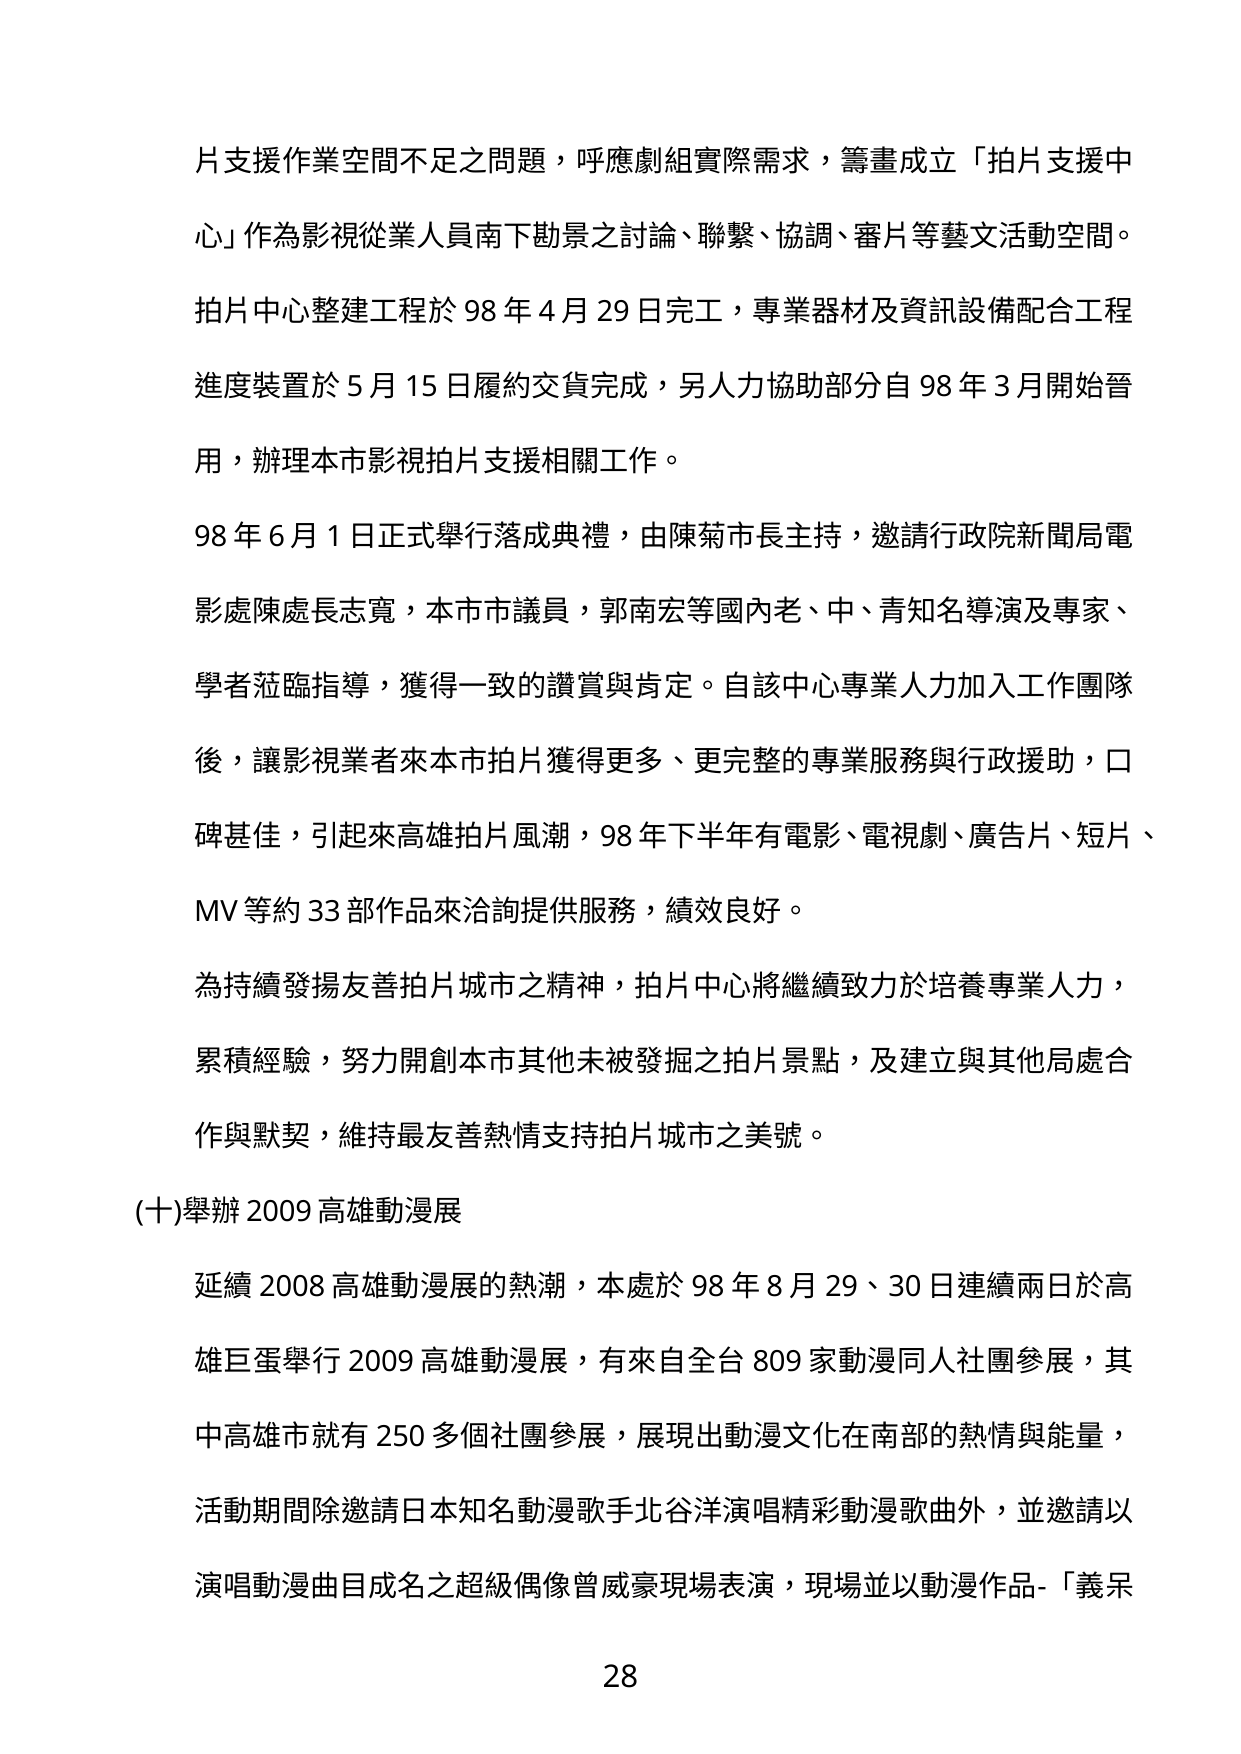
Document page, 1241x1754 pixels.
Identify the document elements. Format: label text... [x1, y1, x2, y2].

text 98年6月1日正式舉行落成典禮，由陳菊市長主持，邀請行政院新聞局電影處陳處長志寬，本市市議員，郭南宏等國內老、中、青知名導演及專家、學者蒞臨指導，獲得一致的讚賞與肯定。自該中心專業人力加入工作團隊後，讓影視業者來本市拍片獲得更多、更完整的專業服務與行政援助，口碑甚佳，引起來高雄拍片風潮，98年下半年有電影、電視劇、廣告片、短片、MV等約33部作品來洽詢提供服務，績效良好。 [194, 496, 1134, 946]
text 延續2008高雄動漫展的熱潮，本處於98年8月29、30日連續兩日於高雄巨蛋舉行2009高雄動漫展，有來自全台809家動漫同人社團參展，其中高雄市就有250多個社團參展，展現出動漫文化在南部的熱情與能量，活動期間除邀請日本知名動漫歌手北谷洋演唱精彩動漫歌曲外，並邀請以演唱動漫曲目成名之超級偶像曾威豪現場表演，現場並以動漫作品-「義呆 [194, 1246, 1134, 1621]
text 拍片中心整建工程於98年4月29日完工，專業器材及資訊設備配合工程進度裝置於5月15日履約交貨完成，另人力協助部分自98年3月開始晉用，辦理本市影視拍片支援相關工作。 [194, 271, 1134, 496]
text (十)舉辦2009高雄動漫展 [106, 1171, 1134, 1246]
text 為持續發揚友善拍片城市之精神，拍片中心將繼續致力於培養專業人力，累積經驗，努力開創本市其他未被發掘之拍片景點，及建立與其他局處合作與默契，維持最友善熱情支持拍片城市之美號。 [194, 946, 1134, 1171]
text 為將本市的山、海、河港的壯闊景緻行銷全球，進而帶動高雄觀光效益，新聞處長期執行「影視創意產業發展計畫」，以影像行銷高雄。為解決目前拍片支援作業空間不足之問題，呼應劇組實際需求，籌畫成立「拍片支援中心」作為影視從業人員南下勘景之討論、聯繫、協調、審片等藝文活動空間。 [194, 121, 1134, 271]
